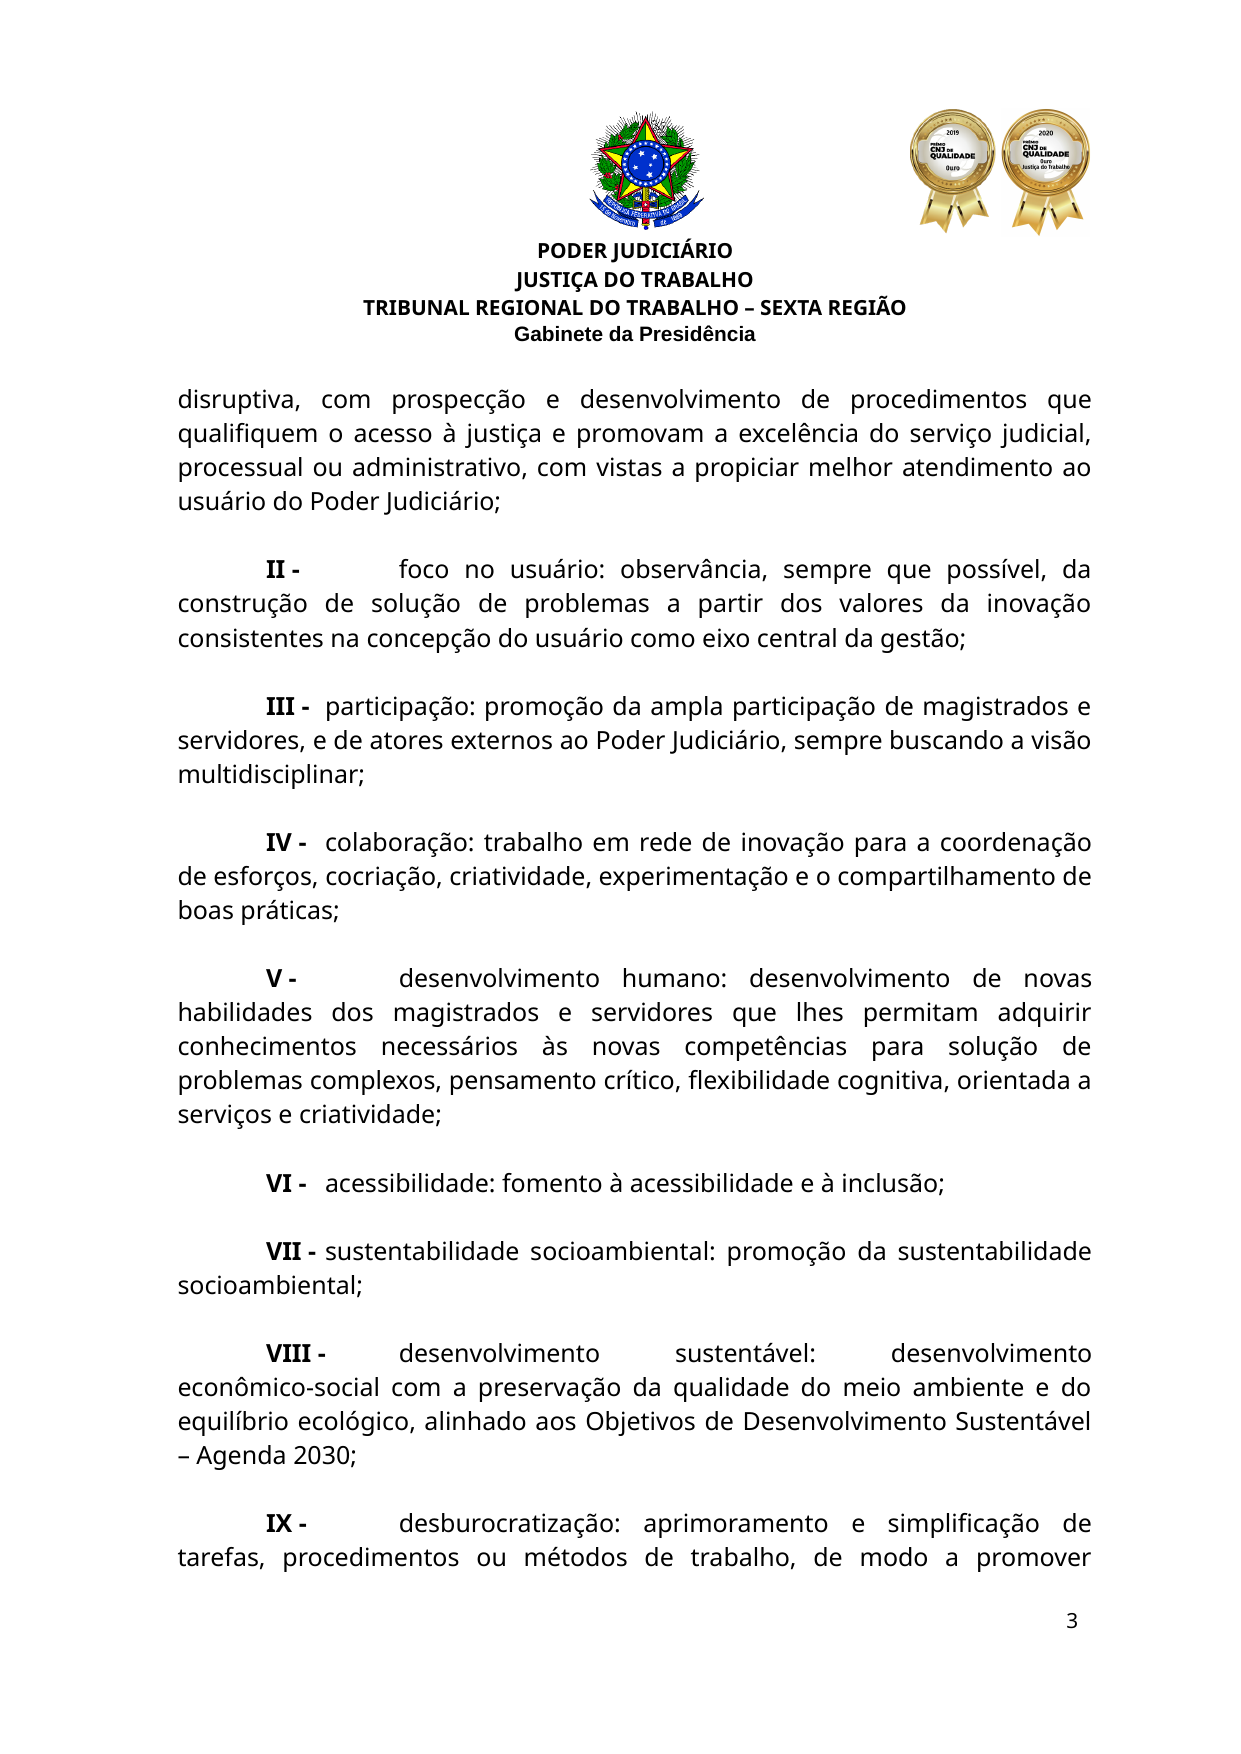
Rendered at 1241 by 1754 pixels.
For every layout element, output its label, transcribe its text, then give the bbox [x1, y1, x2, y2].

text disruptiva, com prospecção e desenvolvimento de procedimentos que qualifiquem o acesso à justiça e promovam a excelência do serviço judicial, processual ou administrativo, com vistas a propiciar melhor atendimento ao usuário do Poder Judiciário; [177, 382, 1092, 518]
text IX - desburocratização: aprimoramento e simplificação de tarefas, procedimentos ou métodos de trabalho, de modo a promover [177, 1506, 1092, 1574]
text VIII - desenvolvimento sustentável: desenvolvimento econômico-social com a preservação da qualidade do meio ambiente e do equilíbrio ecológico, alinhado aos Objetivos de Desenvolvimento Sustentável – Agenda 2030; [177, 1336, 1092, 1472]
text VII - sustentabilidade socioambiental: promoção da sustentabilidade socioambiental; [177, 1233, 1092, 1301]
text III - participação: promoção da ampla participação de magistrados e servidores, e de atores externos ao Poder Judiciário, sempre buscando a visão multidisciplinar; [177, 688, 1092, 791]
text VI - acessibilidade: fomento à acessibilidade e à inclusão; [177, 1165, 1092, 1199]
text V - desenvolvimento humano: desenvolvimento de novas habilidades dos magistrados e servidores que lhes permitam adquirir conhecimentos necessários às novas competências para solução de problemas complexos, pensamento crítico, flexibilidade cognitiva, orientada a serviços e criatividade; [177, 961, 1092, 1131]
text II - foco no usuário: observância, sempre que possível, da construção de solução de problemas a partir dos valores da inovação consistentes na concepção do usuário como eixo central da gestão; [177, 552, 1092, 654]
text IV - colaboração: trabalho em rede de inovação para a coordenação de esforços, cocriação, criatividade, experimentação e o compartilhamento de boas práticas; [177, 824, 1092, 927]
